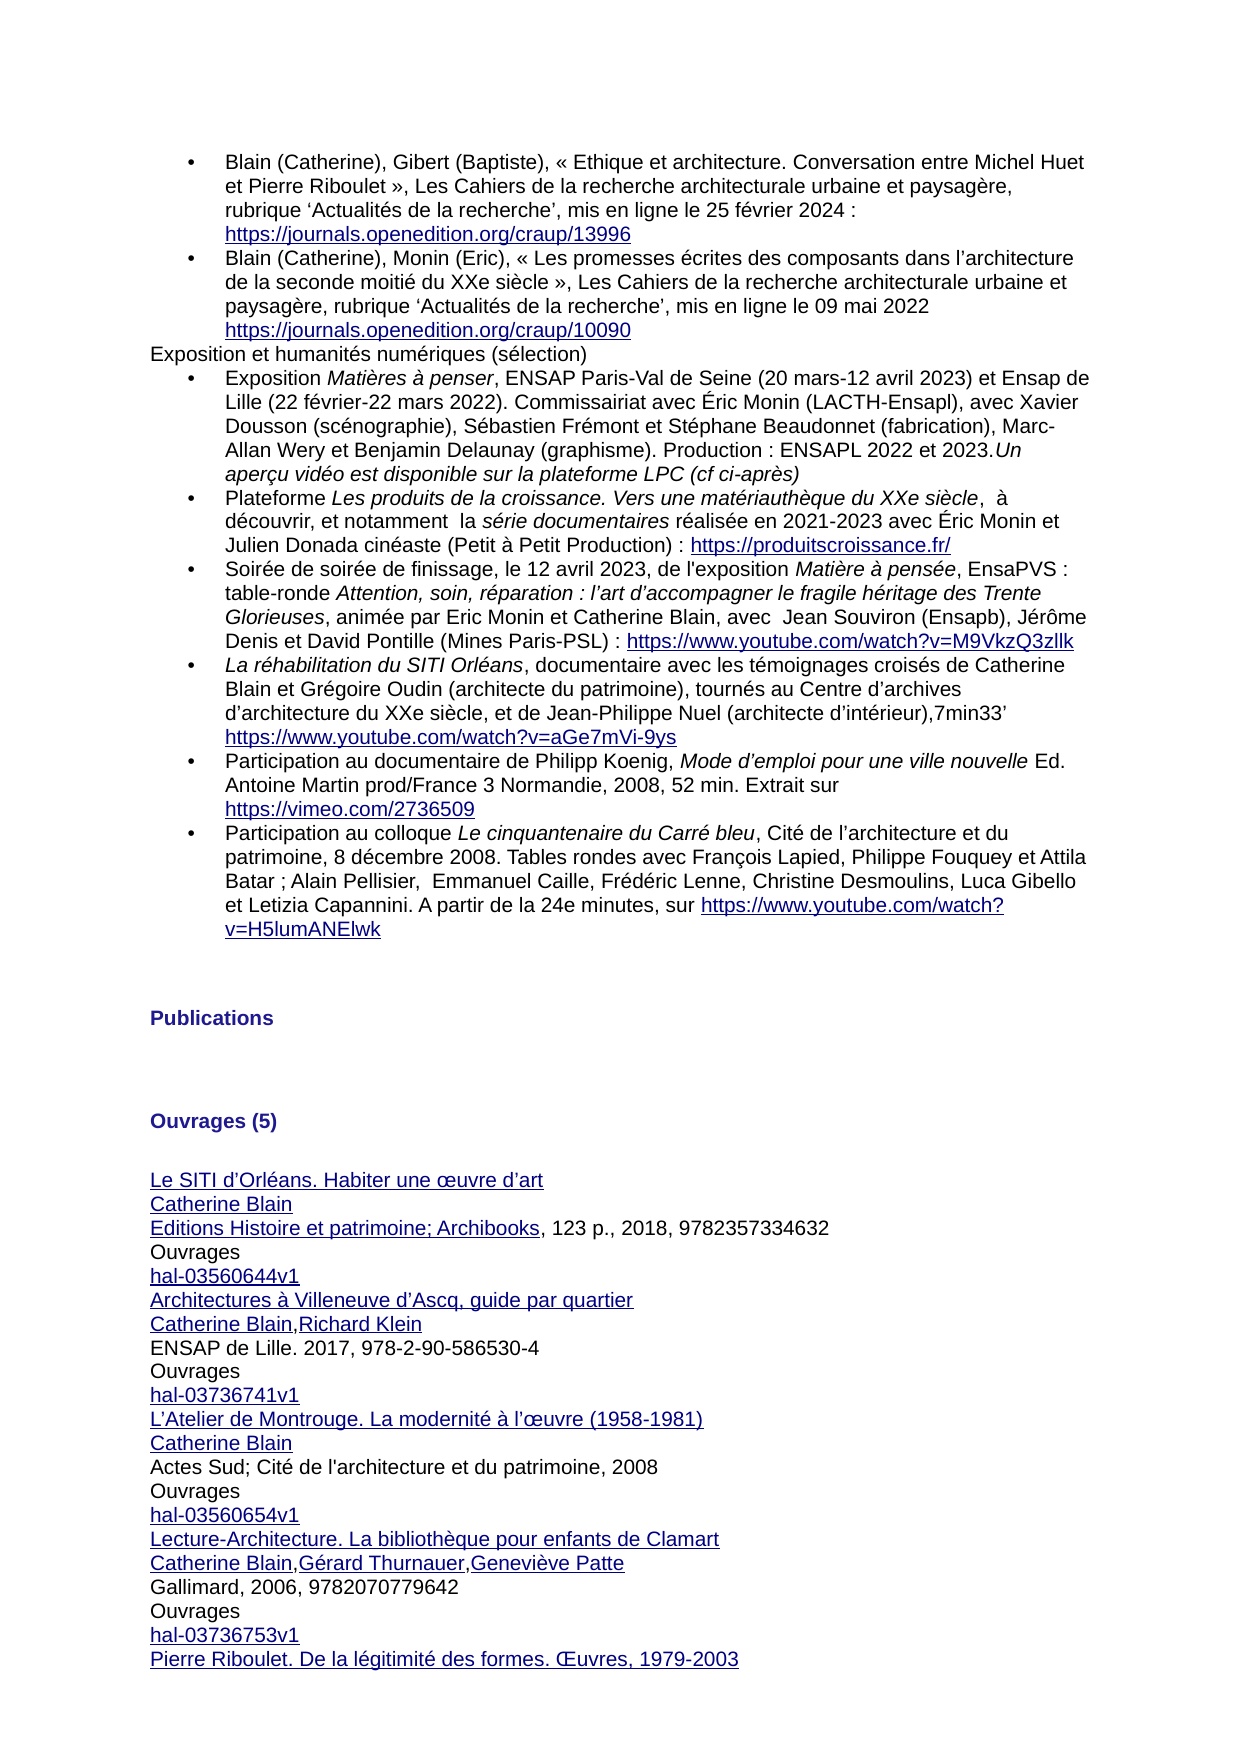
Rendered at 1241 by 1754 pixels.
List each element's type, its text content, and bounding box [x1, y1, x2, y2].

list La réhabilitation du SITI Orléans, documentaire avec les témoignages croisés de Catherine Blain et Grégoire Oudin (architecte du patrimoine), tournés au Centre d’archives d’architecture du XXe siècle, et de Jean-Philippe Nuel (architecte d’intérieur),7min33’ https://www.youtube.com/watch?v=aGe7mVi-9ys [187, 653, 1090, 749]
subtitle Publications [150, 1006, 1090, 1030]
list Soirée de soirée de finissage, le 12 avril 2023, de l'exposition Matière à pensée, EnsaPVS : table-ronde Attention, soin, réparation : l’art d’accompagner le fragile héritage des Trente Glorieuses, animée par Eric Monin et Catherine Blain, avec Jean Souviron (Ensapb), Jérôme Denis et David Pontille (Mines Paris-PSL) : https://www.youtube.com/watch?v=M9VkzQ3zllk [187, 557, 1090, 653]
table_cell Architectures à Villeneuve d’Ascq, guide par quartier Catherine Blain,Richard Klein ENSAP de Lille. 2017, 978-2-90-586530-4 Ouvrages hal-03736741v1 [150, 1288, 1090, 1407]
list Blain (Catherine), Monin (Eric), « Les promesses écrites des composants dans l’architecture de la seconde moitié du XXe siècle », Les Cahiers de la recherche architecturale urbaine et paysagère, rubrique ‘Actualités de la recherche’, mis en ligne le 09 mai 2022 https://journals.openedition.org/craup/10090 [187, 246, 1090, 342]
list Blain (Catherine), Gibert (Baptiste), « Ethique et architecture. Conversation entre Michel Huet et Pierre Riboulet », Les Cahiers de la recherche architecturale urbaine et paysagère, rubrique ‘Actualités de la recherche’, mis en ligne le 25 février 2024 : https://journals.openedition.org/craup/13996 [187, 150, 1090, 246]
list Participation au documentaire de Philipp Koenig, Mode d’emploi pour une ville nouvelle Ed. Antoine Martin prod/France 3 Normandie, 2008, 52 min. Extrait sur https://vimeo.com/2736509 [187, 749, 1090, 821]
table_cell L’Atelier de Montrouge. La modernité à l’œuvre (1958-1981) Catherine Blain Actes Sud; Cité de l'architecture et du patrimoine, 2008 Ouvrages hal-03560654v1 [150, 1407, 1090, 1527]
table_cell Pierre Riboulet. De la légitimité des formes. Œuvres, 1979-2003 [150, 1647, 1090, 1671]
list Plateforme Les produits de la croissance. Vers une matériauthèque du XXe siècle, à découvrir, et notamment la série documentaires réalisée en 2021-2023 avec Éric Monin et Julien Donada cinéaste (Petit à Petit Production) : https://produitscroissance.fr/ [187, 485, 1090, 557]
subtitle Exposition et humanités numériques (sélection) [150, 342, 1090, 366]
table_header Le SITI d’Orléans. Habiter une œuvre d’art Catherine Blain Editions Histoire et patrimoine; Archibooks, 123 p., 2018, 9782357334632 Ouvrages hal-03560644v1 [150, 1168, 1090, 1287]
subtitle Ouvrages (5) [150, 1109, 1090, 1133]
table_cell Lecture-Architecture. La bibliothèque pour enfants de Clamart Catherine Blain,Gérard Thurnauer,Geneviève Patte Gallimard, 2006, 9782070779642 Ouvrages hal-03736753v1 [150, 1527, 1090, 1647]
list Exposition Matières à penser, ENSAP Paris-Val de Seine (20 mars-12 avril 2023) et Ensap de Lille (22 février-22 mars 2022). Commissairiat avec Éric Monin (LACTH-Ensapl), avec Xavier Dousson (scénographie), Sébastien Frémont et Stéphane Beaudonnet (fabrication), Marc-Allan Wery et Benjamin Delaunay (graphisme). Production : ENSAPL 2022 et 2023.Un aperçu vidéo est disponible sur la plateforme LPC (cf ci-après) [187, 366, 1090, 485]
list Participation au colloque Le cinquantenaire du Carré bleu, Cité de l’architecture et du patrimoine, 8 décembre 2008. Tables rondes avec François Lapied, Philippe Fouquey et Attila Batar ; Alain Pellisier, Emmanuel Caille, Frédéric Lenne, Christine Desmoulins, Luca Gibello et Letizia Capannini. A partir de la 24e minutes, sur https://www.youtube.com/watch?v=H5lumANElwk [187, 821, 1090, 941]
